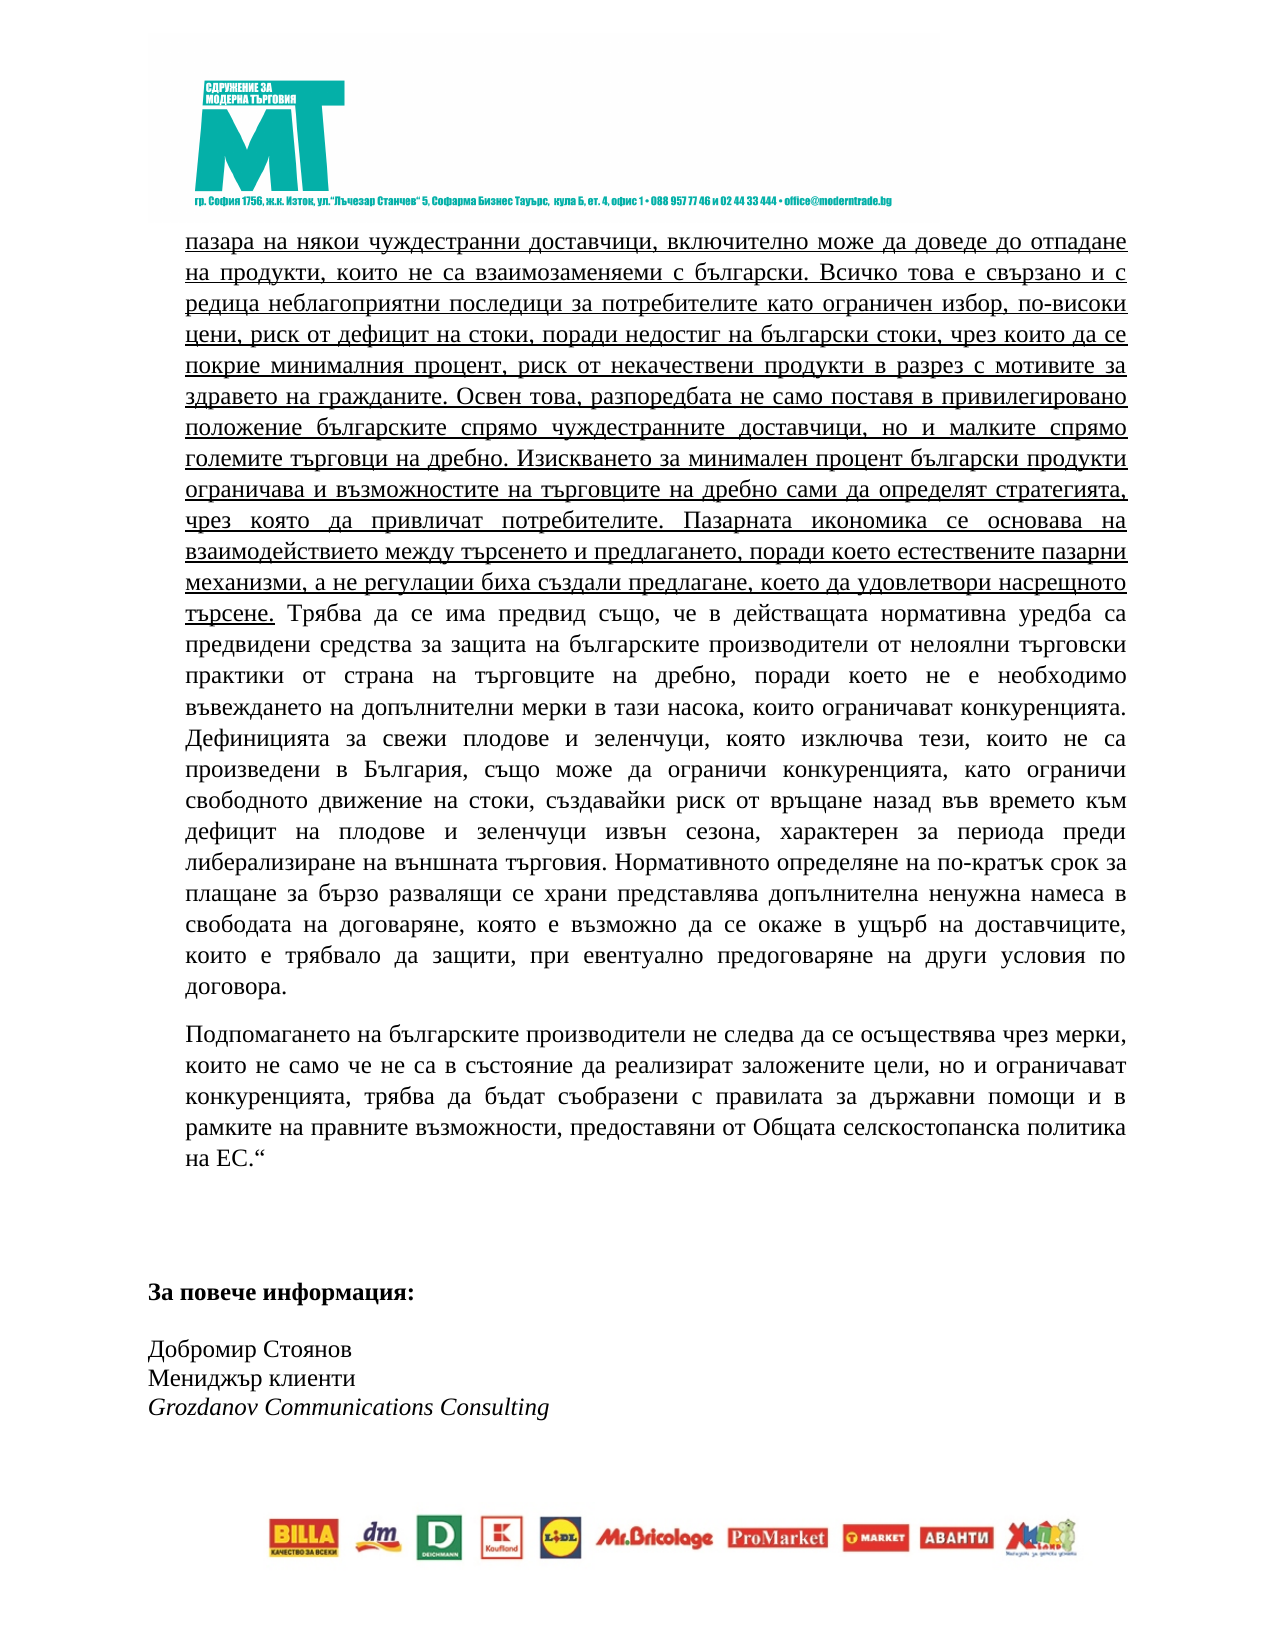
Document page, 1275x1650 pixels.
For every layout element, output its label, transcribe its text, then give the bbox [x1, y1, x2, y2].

text търсене. Трябва да се има предвид също, че в действащата нормативна уредба са предвидени средства за защита на българските производители от нелоялни търговски практики от страна на търговците на дребно, поради което не е необходимо въвеждането на допълнителни мерки в тази насока, които ограничават конкуренцията. Дефиницията за свежи плодове и зеленчуци, която изключва тези, които не са произведени в България, също може да ограничи конкуренцията, като ограничи свободното движение на стоки, създавайки риск от връщане назад във времето към дефицит на плодове и зеленчуци извън сезона, характерен за периода преди либерализиране на външната търговия. Нормативното определяне на по-кратък срок за плащане за бързо развалящи се храни представлява допълнителна ненужна намеса в свободата на договаряне, която е възможно да се окаже в ущърб на доставчиците, които е трябвало да защити, при евентуално предоговаряне на други условия по договора. [185, 594, 1127, 1000]
text взаимодействието между търсенето и предлагането, поради което естествените пазарни [185, 532, 1127, 561]
text големите търговци на дребно. Изискването за минимален процент български продукти [185, 439, 1127, 468]
text Подпомагането на българските производители не следва да се осъществява чрез мерки, които не само че не са в състояние да реализират заложените цели, но и ограничават конкуренцията, трябва да бъдат съобразени с правилата за държавни помощи и в рамките на правните възможности, предоставяни от Общата селскостопанска политика на ЕС.“ [185, 1019, 1127, 1172]
picture [147, 1502, 1199, 1577]
text ограничава и възможностите на търговците на дребно сами да определят стратегията, [185, 470, 1127, 499]
text положение българските спрямо чуждестранните доставчици, но и малките спрямо [185, 408, 1127, 437]
text покрие минималния процент, риск от некачествени продукти в разрез с мотивите за [185, 346, 1127, 375]
text пазара на някои чуждестранни доставчици, включително може да доведе до отпадане [185, 148, 1127, 251]
text Grozdanov Communications Consulting [148, 1392, 1127, 1421]
text Добромир Стоянов [148, 1334, 1127, 1363]
text цени, риск от дефицит на стоки, поради недостиг на български стоки, чрез които да се [185, 314, 1127, 344]
text на продукти, които не са взаимозаменяеми с български. Всичко това е свързано и с [185, 252, 1127, 282]
text механизми, а не регулации биха създали предлагане, което да удовлетвори насрещното [185, 563, 1127, 592]
text редица неблагоприятни последици за потребителите като ограничен избор, по-високи [185, 283, 1127, 313]
text здравето на гражданите. Освен това, разпоредбата не само поставя в привилегировано [185, 377, 1127, 406]
text За повече информация: [148, 1277, 1127, 1306]
text Мениджър клиенти [148, 1363, 1127, 1392]
text чрез която да привличат потребителите. Пазарната икономика се основава на [185, 501, 1127, 530]
